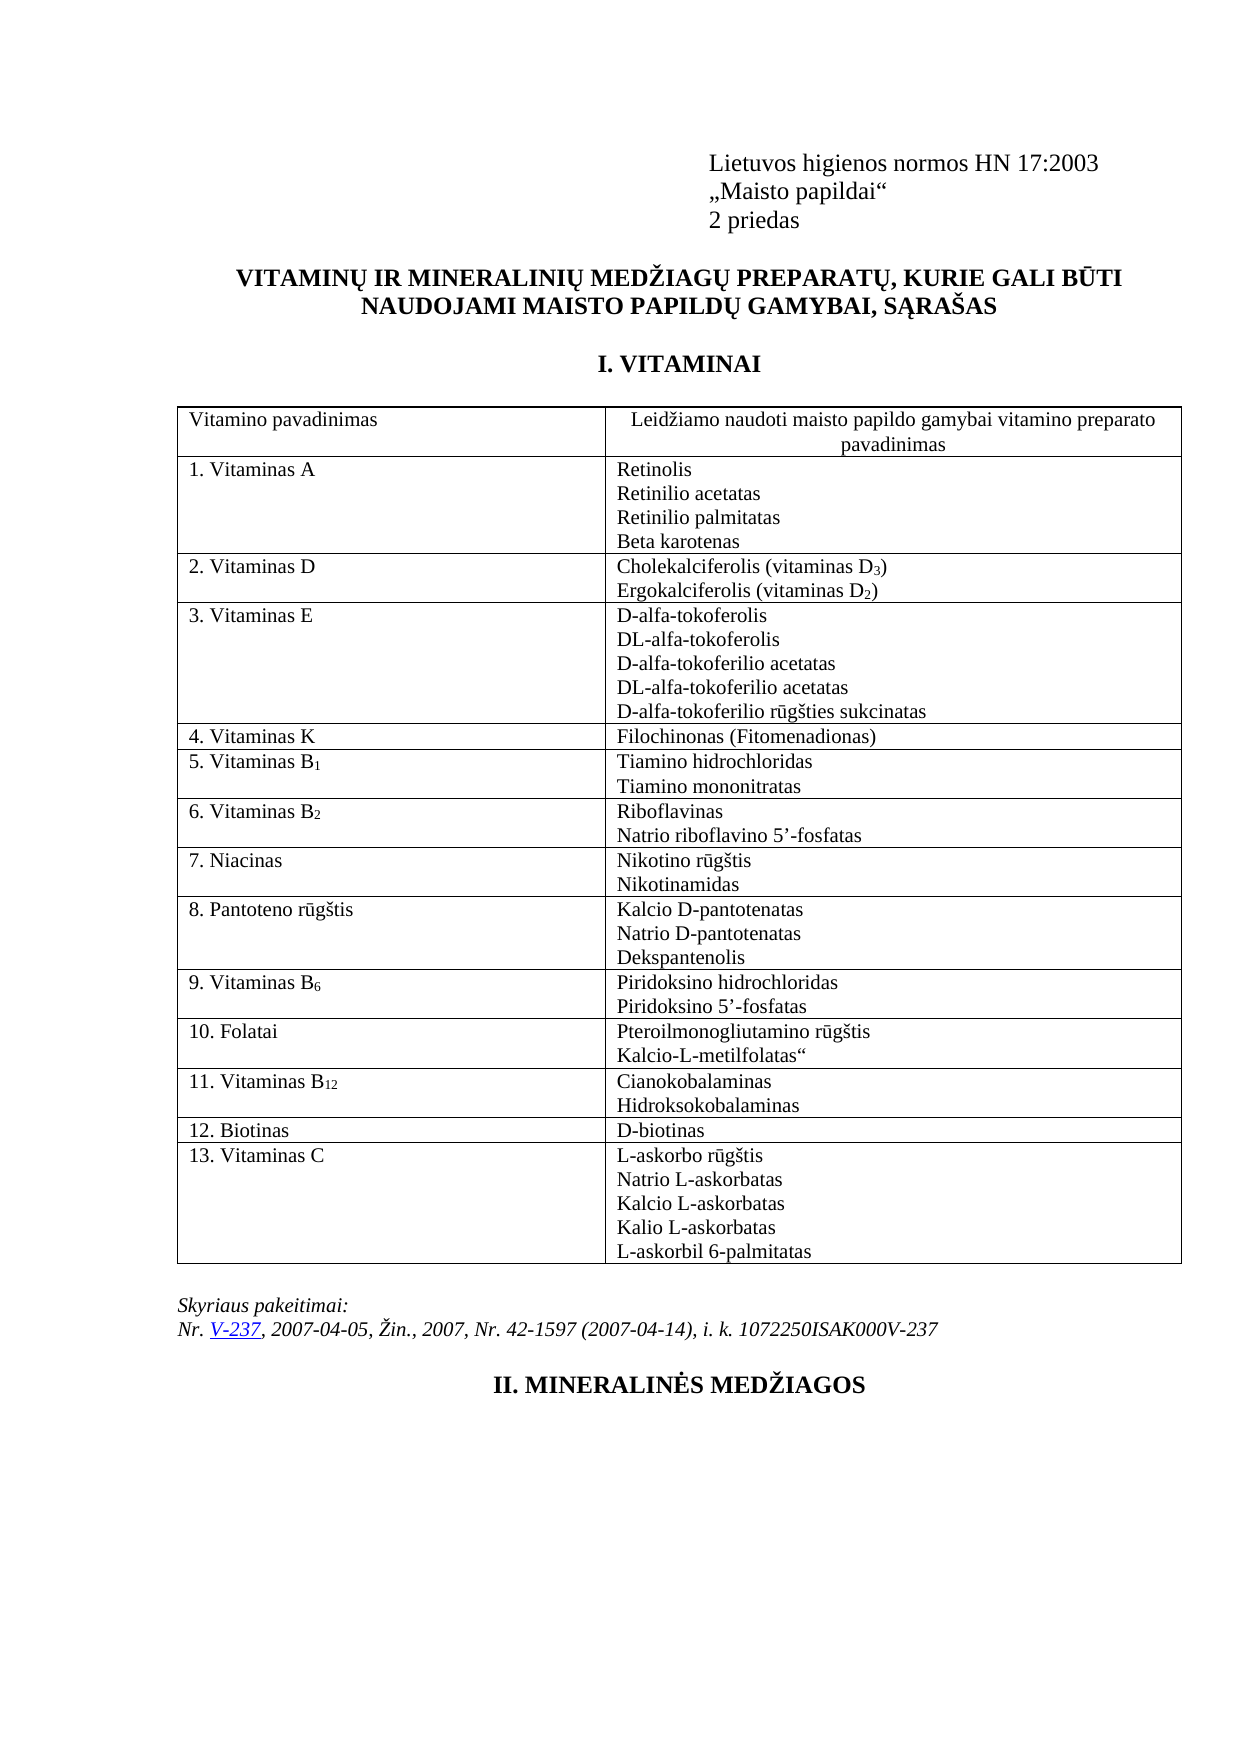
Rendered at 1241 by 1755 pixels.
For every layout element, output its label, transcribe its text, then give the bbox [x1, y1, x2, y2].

table_cell 8. Pantoteno rūgštis [178, 897, 605, 969]
table_cell 4. Vitaminas K [178, 724, 605, 748]
table_cell Piridoksino hidrochloridas Piridoksino 5’-fosfatas [606, 970, 1181, 1018]
text Skyriaus pakeitimai: [177, 1293, 1181, 1317]
table_cell 1. Vitaminas A [178, 457, 605, 553]
table_cell Filochinonas (Fitomenadionas) [606, 724, 1181, 748]
text „Maisto papildai“ [177, 176, 1181, 205]
table_cell 9. Vitaminas B6 [178, 970, 605, 1018]
text I. VITAMINAI [177, 349, 1181, 378]
table_cell 10. Folatai [178, 1019, 605, 1067]
table_cell 3. Vitaminas E [178, 603, 605, 723]
table_cell 11. Vitaminas B12 [178, 1069, 605, 1117]
table_header Vitamino pavadinimas [178, 408, 605, 456]
table_cell 5. Vitaminas B1 [178, 750, 605, 798]
table_cell Retinolis Retinilio acetatas Retinilio palmitatas Beta karotenas [606, 457, 1181, 553]
table_cell 12. Biotinas [178, 1118, 605, 1142]
table_cell 13. Vitaminas C [178, 1143, 605, 1263]
table_cell 6. Vitaminas B2 [178, 799, 605, 847]
table_header Leidžiamo naudoti maisto papildo gamybai vitamino preparato pavadinimas [606, 408, 1181, 456]
table_cell Kalcio D-pantotenatas Natrio D-pantotenatas Dekspantenolis [606, 897, 1181, 969]
text Lietuvos higienos normos HN 17:2003 [177, 148, 1181, 176]
table_cell Nikotino rūgštis Nikotinamidas [606, 848, 1181, 896]
text II. MINERALINĖS MEDŽIAGOS [177, 1370, 1181, 1398]
table_cell Pteroilmonogliutamino rūgštis Kalcio-L-metilfolatas“ [606, 1019, 1181, 1067]
table_cell 7. Niacinas [178, 848, 605, 896]
table_cell Cianokobalaminas Hidroksokobalaminas [606, 1069, 1181, 1117]
text 2 priedas [177, 205, 1181, 234]
text Nr. V-237, 2007-04-05, Žin., 2007, Nr. 42-1597 (2007-04-14), i. k. 1072250ISAK000V-237 [177, 1317, 1181, 1341]
table_cell L-askorbo rūgštis Natrio L-askorbatas Kalcio L-askorbatas Kalio L-askorbatas L-askorbil 6-palmitatas [606, 1143, 1181, 1263]
text VITAMINŲ IR MINERALINIŲ MEDŽIAGŲ PREPARATŲ, KURIE GALI BŪTI NAUDOJAMI MAISTO PAPILDŲ GAMYBAI, SĄRAŠAS [177, 263, 1181, 320]
table_cell Tiamino hidrochloridas Tiamino mononitratas [606, 750, 1181, 798]
table_cell Cholekalciferolis (vitaminas D3) Ergokalciferolis (vitaminas D2) [606, 554, 1181, 602]
table_cell 2. Vitaminas D [178, 554, 605, 602]
table_cell D-biotinas [606, 1118, 1181, 1142]
table_cell Riboflavinas Natrio riboflavino 5’-fosfatas [606, 799, 1181, 847]
table_cell D-alfa-tokoferolis DL-alfa-tokoferolis D-alfa-tokoferilio acetatas DL-alfa-tokoferilio acetatas D-alfa-tokoferilio rūgšties sukcinatas [606, 603, 1181, 723]
